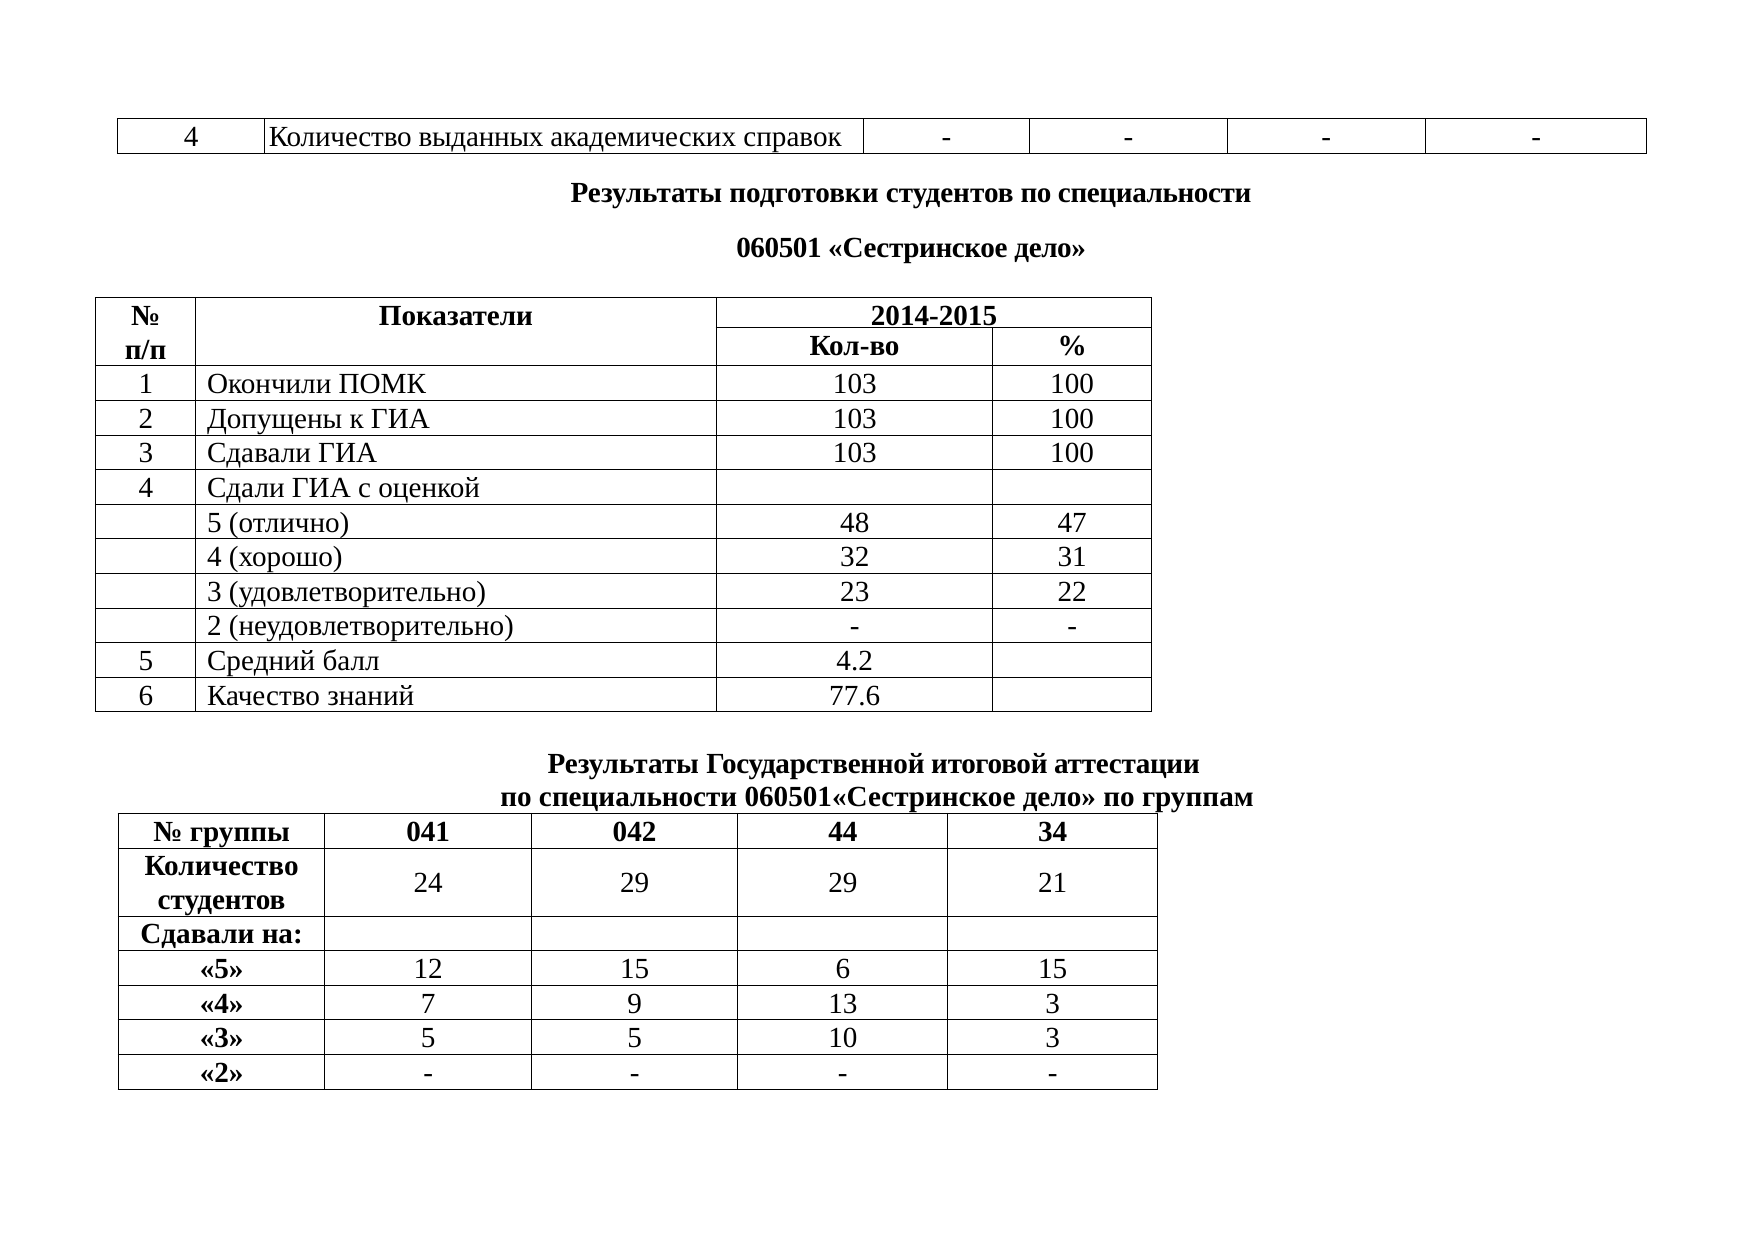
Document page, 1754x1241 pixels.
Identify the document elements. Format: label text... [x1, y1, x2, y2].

table_cell - [738, 1055, 743, 1088]
table_header Показатели [196, 298, 716, 365]
table_cell Качество знаний [196, 678, 716, 711]
table_cell 103 [717, 366, 992, 400]
table_cell 5 [532, 1020, 737, 1054]
table_cell 5 [325, 1020, 531, 1054]
table_cell 29 [532, 849, 737, 916]
table_cell 12 [325, 951, 531, 985]
table_cell [717, 470, 992, 504]
table_cell 100 [993, 366, 1151, 400]
table_cell 22 [993, 574, 1151, 607]
table_cell Количество студентов [119, 849, 324, 916]
table_cell [738, 917, 947, 950]
table_cell 5 [96, 643, 195, 677]
table_cell 32 [717, 539, 992, 573]
table_cell 3 [948, 986, 1157, 1019]
table_header 34 [948, 814, 1157, 847]
table_cell 4 [260, 119, 264, 153]
table_cell 103 [717, 401, 992, 434]
table_cell % [993, 328, 1151, 365]
table_cell Сдали ГИА с оценкой [196, 470, 716, 504]
table_cell 23 [717, 574, 992, 607]
table_cell 48 [717, 505, 992, 538]
table_cell 5 (отлично) [196, 505, 716, 538]
table_cell - [325, 1055, 331, 1088]
table_cell - [732, 1055, 737, 1088]
table_cell [532, 917, 737, 950]
table_cell - [1151, 1055, 1157, 1088]
table_cell 77,6 [717, 678, 992, 711]
table_cell 100 [993, 436, 1151, 469]
table_cell «2» [119, 1055, 324, 1088]
table_cell [96, 505, 195, 538]
table_cell [993, 678, 1151, 711]
text Результаты Государственной итоговой аттестации [118, 746, 1636, 779]
table_cell «4» [119, 986, 324, 1019]
table_cell Кол-во [717, 328, 992, 365]
table_header № группы [119, 814, 324, 847]
table_cell 4 [96, 470, 195, 504]
table_cell Окончили ПОМК [196, 366, 716, 400]
table_cell 13 [738, 986, 947, 1019]
table_cell - [942, 1055, 947, 1088]
table_cell [993, 470, 1151, 504]
table_header 041 [325, 814, 531, 847]
table_cell 100 [993, 401, 1151, 434]
table_cell - [532, 1055, 537, 1088]
table_cell - [993, 609, 1151, 642]
table_cell 3 [96, 436, 195, 469]
table_cell - [948, 1055, 953, 1088]
table_cell 6 [738, 951, 947, 985]
table_cell 10 [738, 1020, 947, 1054]
table_cell - [1421, 119, 1425, 153]
table_cell 1 [96, 366, 195, 400]
table_cell [948, 917, 1157, 950]
table_cell [96, 574, 195, 607]
table_cell «3» [119, 1020, 324, 1054]
table_cell - [1223, 119, 1227, 153]
table_cell Допущены к ГИА [196, 401, 716, 434]
table_cell - [717, 609, 992, 642]
table_cell 2 (неудовлетворительно) [196, 609, 716, 642]
table_cell Сдавали ГИА [196, 436, 716, 469]
table_header 2014-2015 [717, 298, 1151, 327]
table_header № п/п [96, 298, 195, 365]
table_cell 15 [532, 951, 737, 985]
table_cell 103 [717, 436, 992, 469]
table_header 042 [532, 814, 737, 847]
table_cell 7 [325, 986, 531, 1019]
table_cell 3 (удовлетворительно) [196, 574, 716, 607]
table_cell 4 (хорошо) [196, 539, 716, 573]
text по специальности 060501«Сестринское дело» по группам [118, 779, 1636, 813]
table_cell - [1025, 119, 1029, 153]
table_header 44 [738, 814, 947, 847]
table_cell 6 [96, 678, 195, 711]
list Результаты подготовки студентов по специальности [156, 175, 1636, 209]
table_cell - [525, 1055, 531, 1088]
table_cell [993, 643, 1151, 677]
table_cell 15 [948, 951, 1157, 985]
table_cell 21 [948, 849, 1157, 916]
table_cell 24 [325, 849, 531, 916]
table_cell 2 [96, 401, 195, 434]
table_cell [325, 917, 531, 950]
table_cell [96, 609, 195, 642]
table_cell 3 [948, 1020, 1157, 1054]
table_cell - [1642, 119, 1646, 153]
table_cell [96, 539, 195, 573]
list 060501 «Сестринское дело» [156, 230, 1636, 264]
table_cell 4,2 [717, 643, 992, 677]
table_cell 31 [993, 539, 1151, 573]
table_cell 9 [532, 986, 737, 1019]
table_cell «5» [119, 951, 324, 985]
table_cell Средний балл [196, 643, 716, 677]
table_cell 29 [738, 849, 947, 916]
table_cell 47 [993, 505, 1151, 538]
table_cell Сдавали на: [119, 917, 324, 950]
